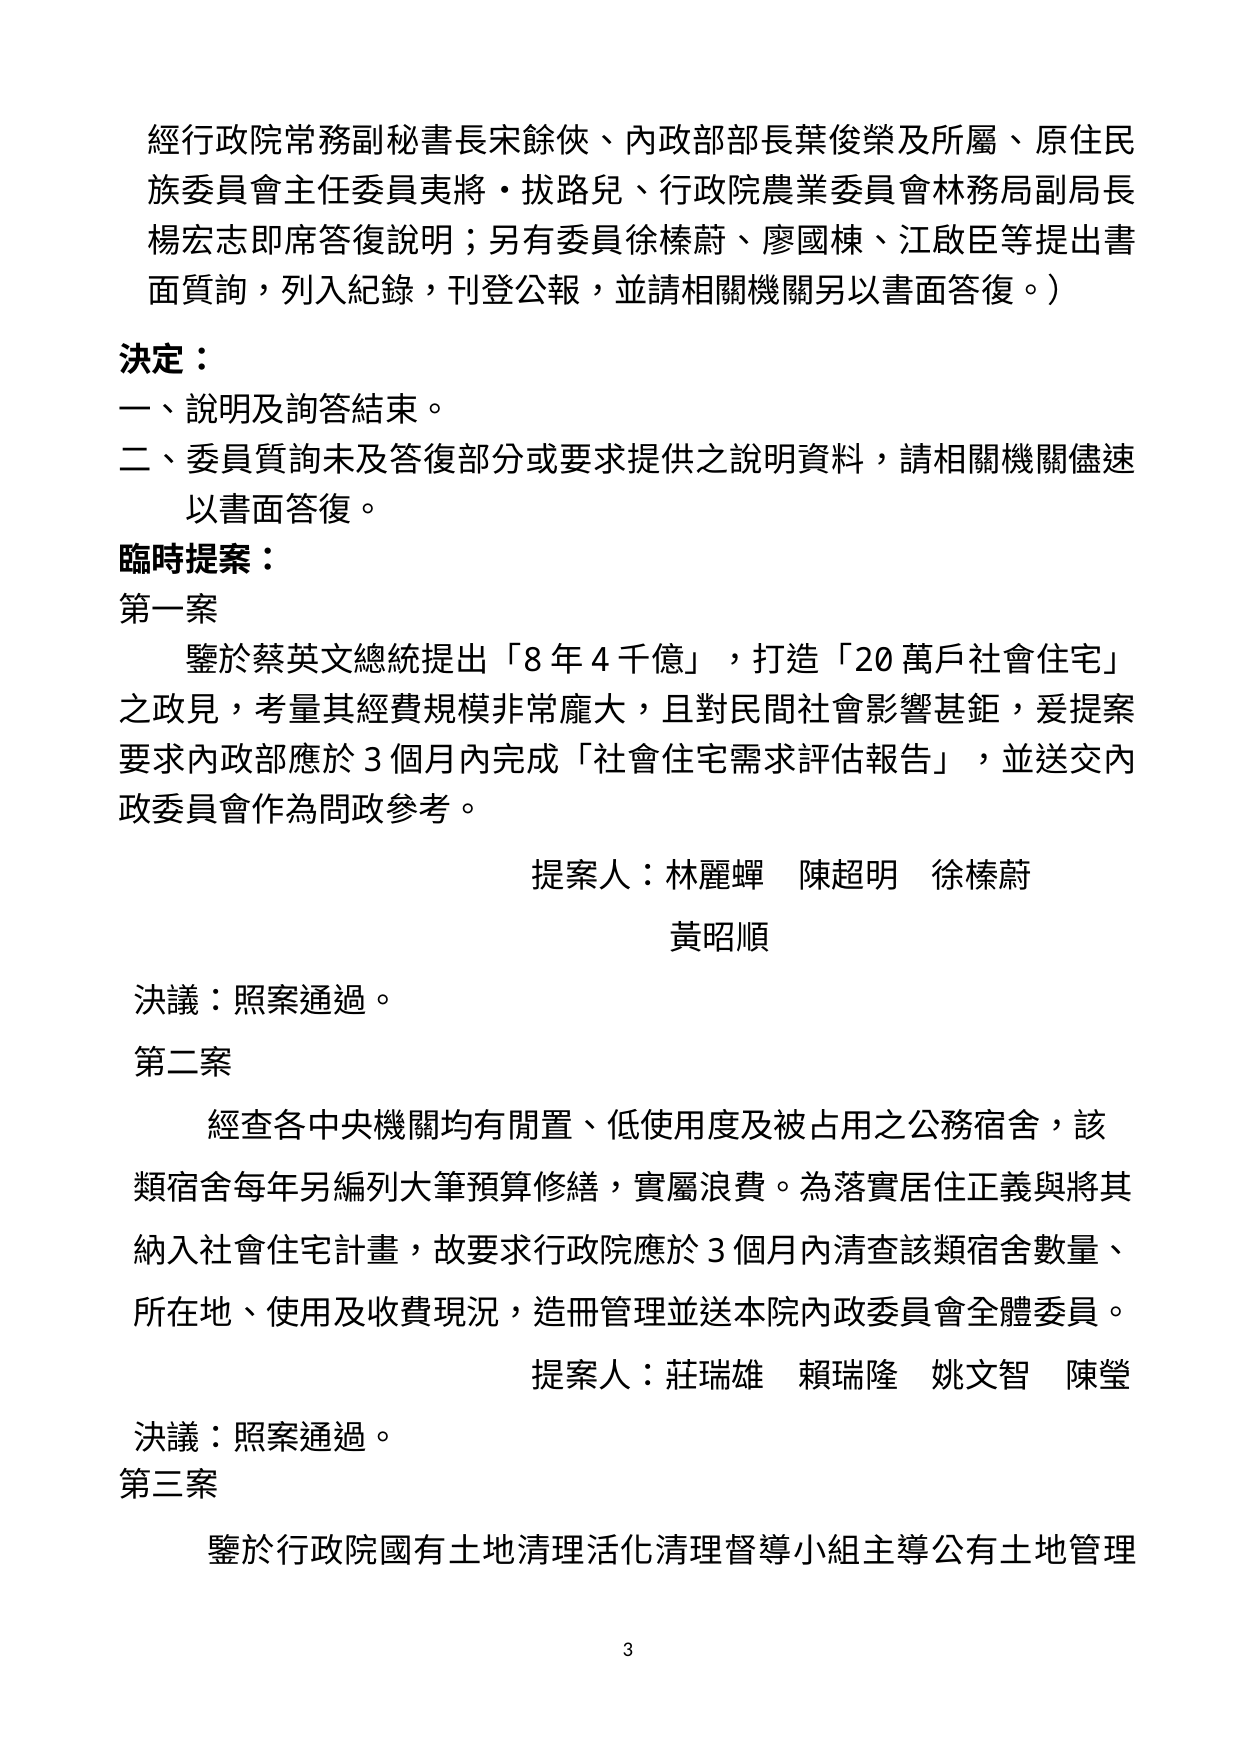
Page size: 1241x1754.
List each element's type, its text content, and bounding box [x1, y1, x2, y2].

text 鑒於行政院國有土地清理活化清理督導小組主導公有土地管理及開發，近年各機關為達成督導要求，加速對其管有土地上之居民要求強迫拆遷，衍生爭議，並違反經濟社會文化公約之適足居住權保障。爰請行政院邀集專家學者及民間團體舉辦公聽會，檢討國有土地清理活化政策，強化民眾權益保障及經濟社會文化公約之落實，於兩個月內提交本院內政委員會及提案委員。 [133, 1506, 1137, 1568]
text 第二案 [133, 1018, 1137, 1081]
text 一、說明及詢答結束。 [118, 381, 1137, 431]
text 提案人：林麗蟬 陳超明 徐榛蔚 [532, 831, 1137, 893]
text 決定： [118, 331, 1137, 381]
text 第一案 [118, 581, 1137, 631]
text 鑒於蔡英文總統提出「8年4千億」，打造「20萬戶社會住宅」之政見，考量其經費規模非常龐大，且對民間社會影響甚鉅，爰提案要求內政部應於3個月內完成「社會住宅需求評估報告」，並送交內政委員會作為問政參考。 [118, 631, 1137, 831]
text 決議：照案通過。 [133, 956, 1137, 1018]
text 提案人：莊瑞雄 賴瑞隆 姚文智 陳瑩 [532, 1331, 1137, 1393]
text 經查各中央機關均有閒置、低使用度及被占用之公務宿舍，該類宿舍每年另編列大筆預算修繕，實屬浪費。為落實居住正義與將其納入社會住宅計畫，故要求行政院應於3個月內清查該類宿舍數量、所在地、使用及收費現況，造冊管理並送本院內政委員會全體委員。 [133, 1081, 1137, 1331]
text （本次會議經行政院常務副秘書長宋餘俠、內政部部長葉俊榮、原住民族委員會主任委員夷將‧拔路兒報告；委員陳超明、林麗蟬、莊瑞雄、黃昭順、李俊俋、徐榛蔚、賴瑞隆、陳其邁、姚文智、洪宗熠、Kolas Yotaka、陳怡潔、孔文吉、鄭天財、簡東明、趙天麟、高金素梅、吳琪銘、陳明文、施義芳、尤美女、羅致政、高潞．以用．巴魕剌Kawlo．Iyun．Pacidal、陳瑩等24人提出質詢，均經行政院常務副秘書長宋餘俠、內政部部長葉俊榮及所屬、原住民族委員會主任委員夷將‧拔路兒、行政院農業委員會林務局副局長楊宏志即席答復說明；另有委員徐榛蔚、廖國棟、江啟臣等提出書面質詢，列入紀錄，刊登公報，並請相關機關另以書面答復。） [118, 112, 1137, 312]
text 黃昭順 [667, 893, 1137, 956]
text 決議：照案通過。 [133, 1393, 1137, 1456]
text 二、委員質詢未及答復部分或要求提供之說明資料，請相關機關儘速以書面答復。 [118, 431, 1137, 531]
text 臨時提案： [118, 531, 1137, 581]
text 第三案 [118, 1456, 1137, 1506]
